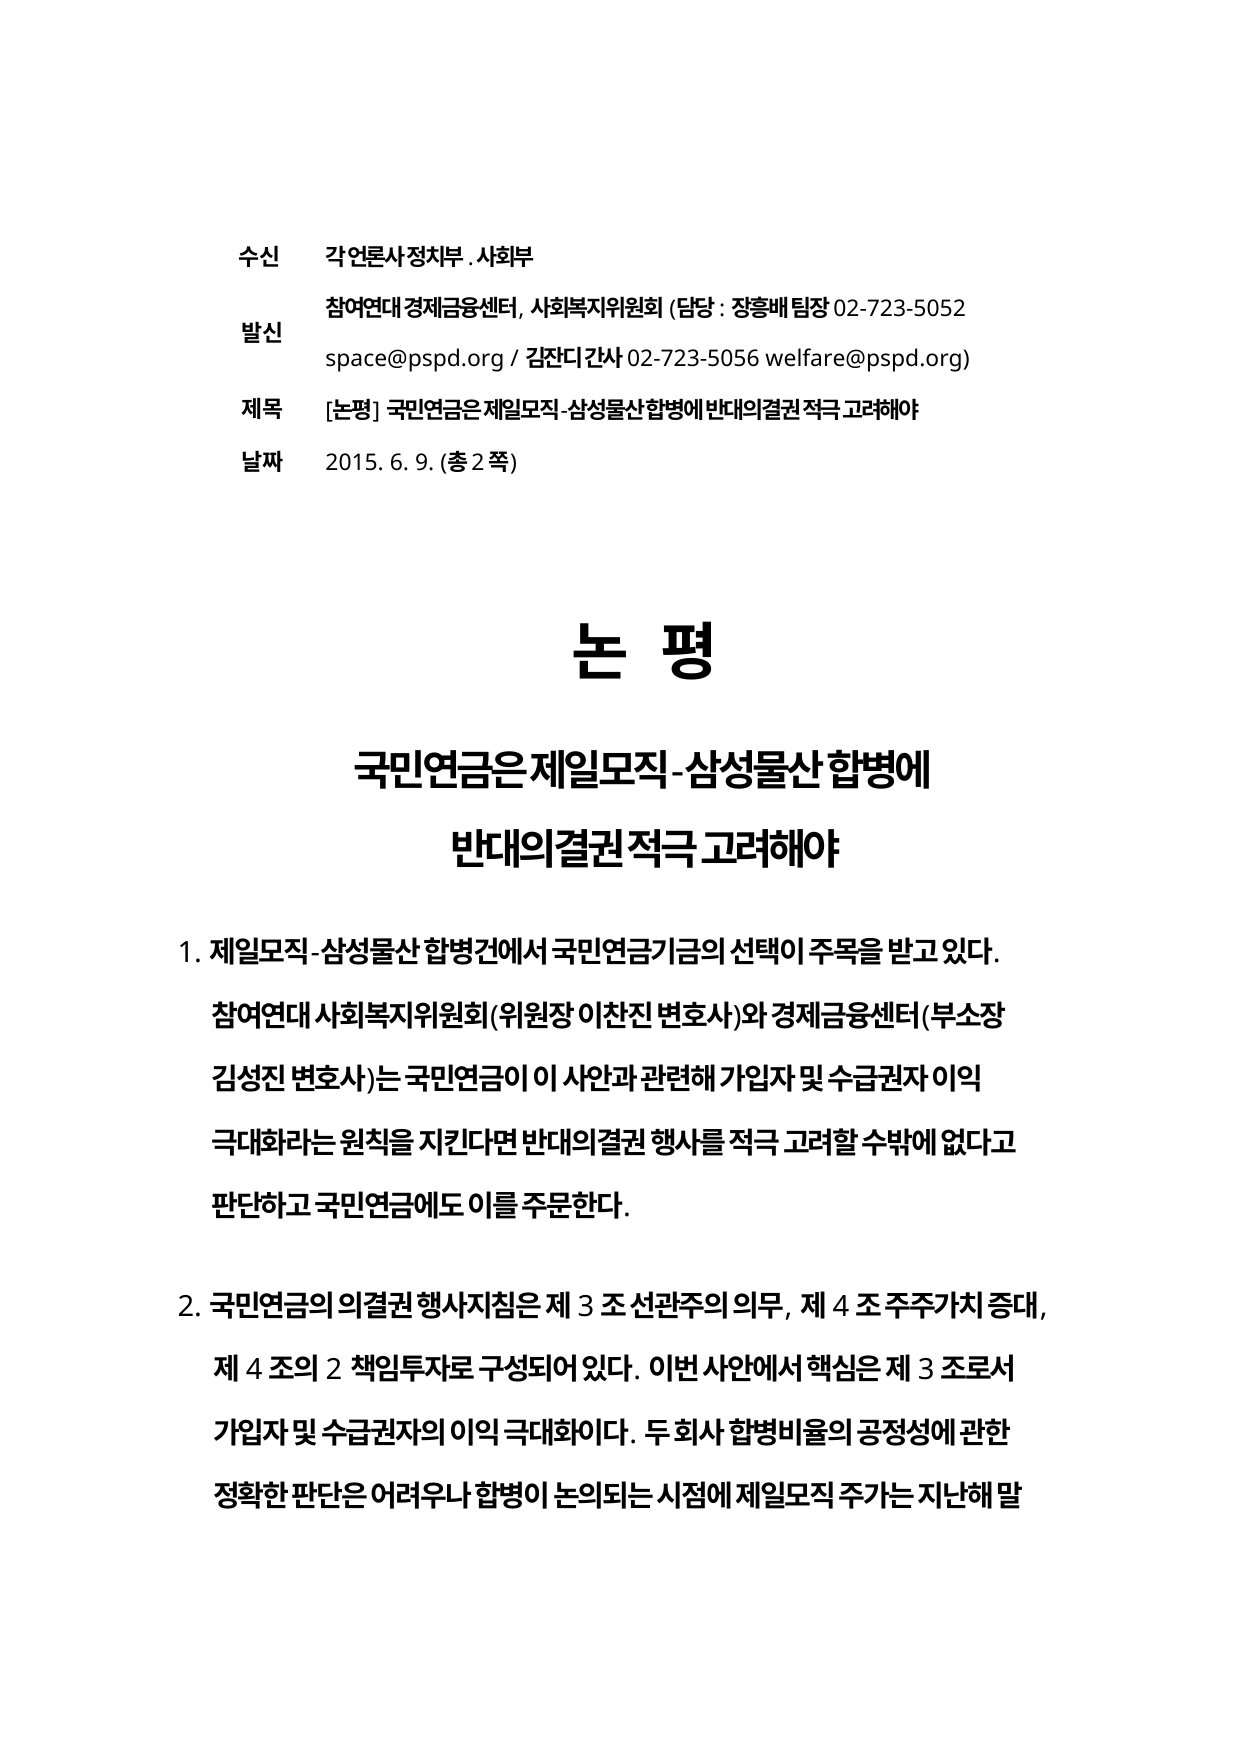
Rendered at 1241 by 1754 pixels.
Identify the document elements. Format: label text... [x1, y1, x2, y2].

table_header 국민연금은 제일모직-삼성물산 합병에 반대의결권 적극 고려해야 [207, 734, 1088, 893]
table_cell [논평] 국민연금은 제일모직-삼성물산 합병에 반대의결권 적극 고려해야 [322, 388, 1085, 441]
table_cell 발 신 [204, 287, 322, 388]
table_cell 논평 [204, 599, 1085, 731]
table_header 각 언론사 정치부․사회부 [322, 236, 1085, 287]
table_cell 참여연대 경제금융센터, 사회복지위원회 (담당 : 장흥배 팀장 02-723-5052 space@pspd.org / 김잔디 간사 02-723-5056 welfare@pspd.org) [322, 287, 1085, 388]
table_cell 제 목 [204, 388, 322, 441]
text 2. 국민연금의 의결권 행사지침은 제3조 선관주의 의무, 제4조 주주가치 증대, 제4조의2 책임투자로 구성되어 있다. 이번 사안에서 핵심은 제3조로서 가입자 및 수급권자의 이익 극대화이다. 두 회사 합병비율의 공정성에 관한 정확한 판단은 어려우나 합병이 논의되는 시점에 제일모직 주가는 지난해 말 [177, 1282, 1063, 1515]
table_cell 날 짜 [204, 441, 322, 493]
table_cell 2015. 6. 9. (총 2쪽) [322, 441, 1085, 493]
table_header 수 신 [204, 236, 322, 287]
table_cell [204, 493, 1085, 599]
text 1. 제일모직-삼성물산 합병건에서 국민연금기금의 선택이 주목을 받고 있다. 참여연대 사회복지위원회(위원장 이찬진 변호사)와 경제금융센터(부소장 김성진 변호사)는 국민연금이 이 사안과 관련해 가입자 및 수급권자 이익 극대화라는 원칙을 지킨다면 반대의결권 행사를 적극 고려할 수밖에 없다고 판단하고 국민연금에도 이를 주문한다. [177, 928, 1063, 1225]
